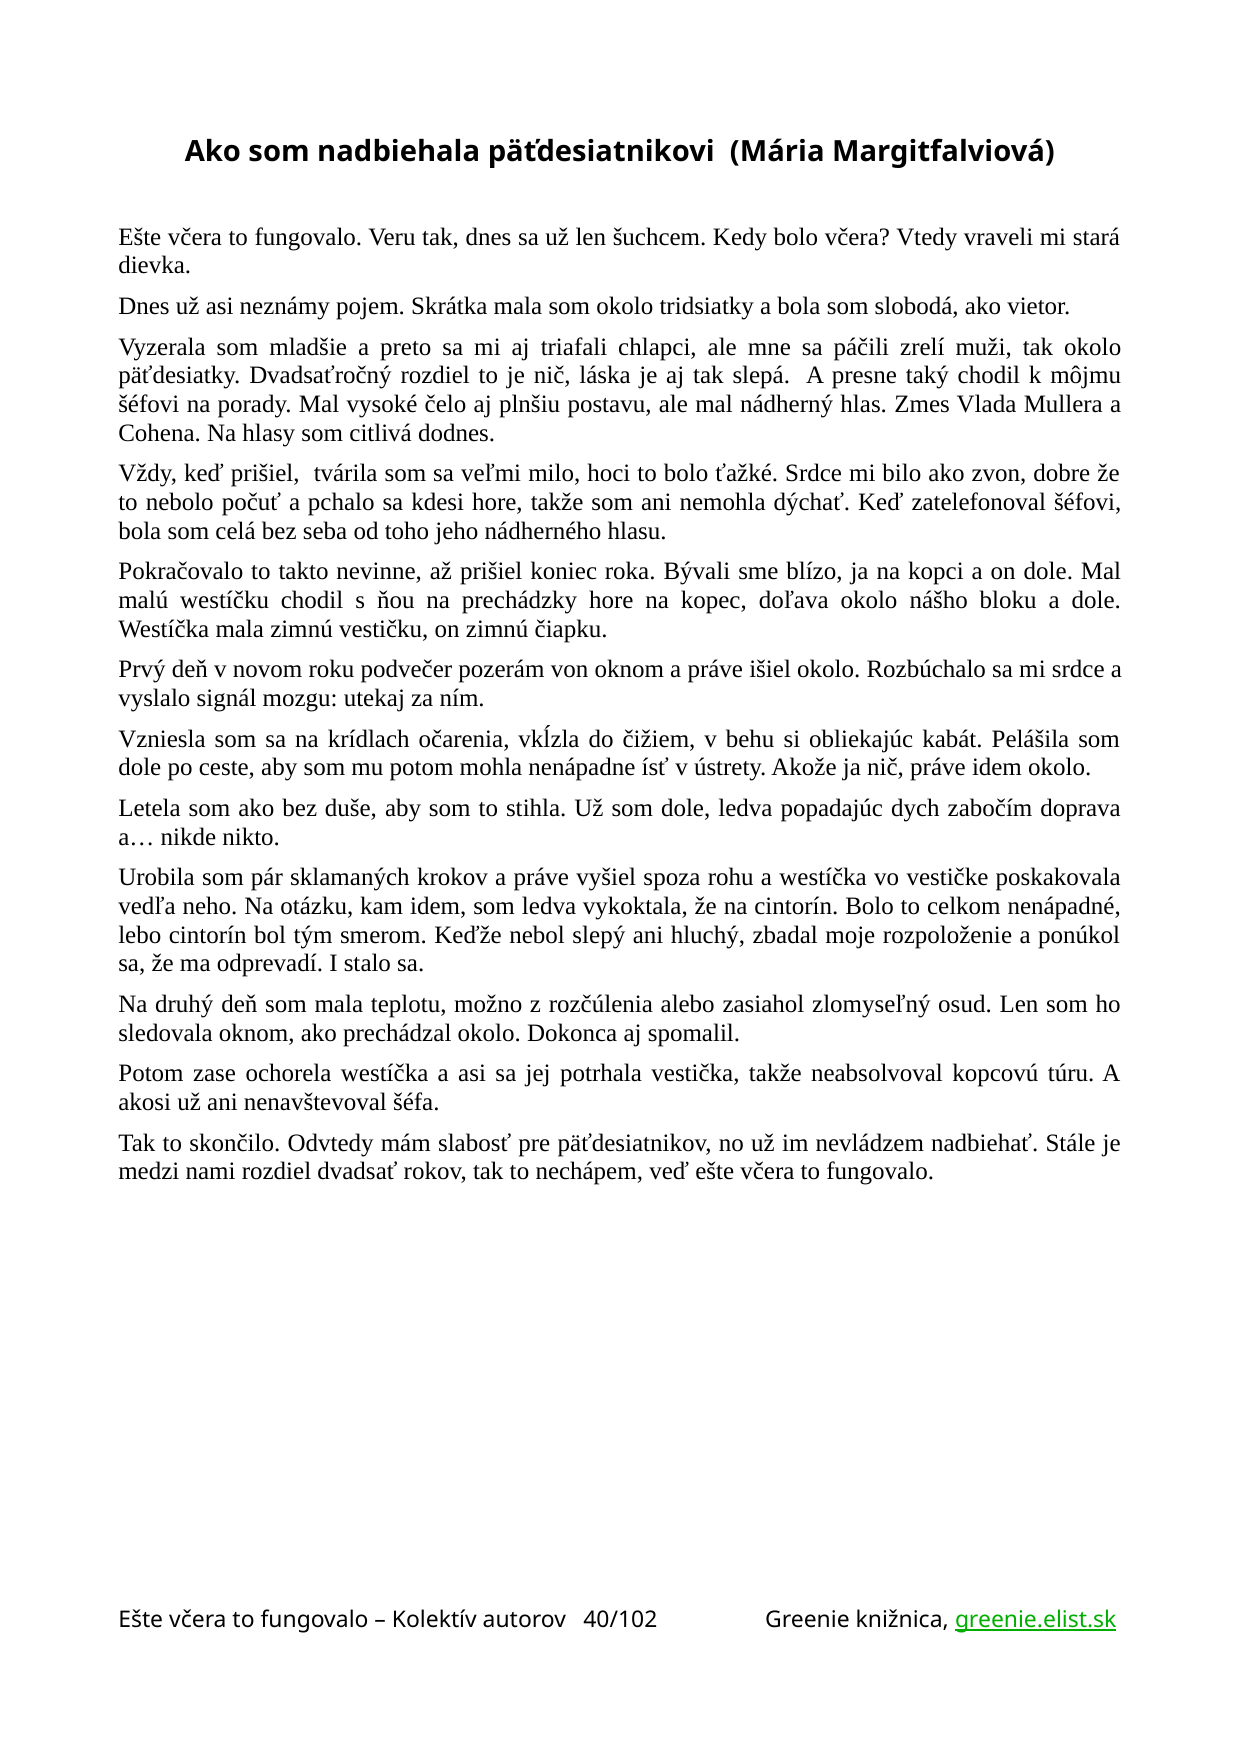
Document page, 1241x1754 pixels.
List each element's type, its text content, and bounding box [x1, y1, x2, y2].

text Urobila som pár sklamaných krokov a práve vyšiel spoza rohu a westíčka vo vestičke poskakovala vedľa neho. Na otázku, kam idem, som ledva vykoktala, že na cintorín. Bolo to celkom nenápadné, lebo cintorín bol tým smerom. Keďže nebol slepý ani hluchý, zbadal moje rozpoloženie a ponúkol sa, že ma odprevadí. I stalo sa. [118, 862, 1122, 977]
text Ešte včera to fungovalo. Veru tak, dnes sa už len šuchcem. Kedy bolo včera? Vtedy vraveli mi stará dievka. [118, 222, 1122, 279]
text Letela som ako bez duše, aby som to stihla. Už som dole, ledva popadajúc dych zabočím doprava a… nikde nikto. [118, 793, 1122, 851]
text Vždy, keď prišiel, tvárila som sa veľmi milo, hoci to bolo ťažké. Srdce mi bilo ako zvon, dobre že to nebolo počuť a pchalo sa kdesi hore, takže som ani nemohla dýchať. Keď zatelefonoval šéfovi, bola som celá bez seba od toho jeho nádherného hlasu. [118, 458, 1122, 545]
text Tak to skončilo. Odvtedy mám slabosť pre päťdesiatnikov, no už im nevládzem nadbiehať. Stále je medzi nami rozdiel dvadsať rokov, tak to nechápem, veď ešte včera to fungovalo. [118, 1128, 1122, 1185]
text Dnes už asi neznámy pojem. Skrátka mala som okolo tridsiatky a bola som slobodá, ako vietor. [118, 291, 1122, 320]
text Na druhý deň som mala teplotu, možno z rozčúlenia alebo zasiahol zlomyseľný osud. Len som ho sledovala oknom, ako prechádzal okolo. Dokonca aj spomalil. [118, 989, 1122, 1047]
text Potom zase ochorela westíčka a asi sa jej potrhala vestička, takže neabsolvoval kopcovú túru. A akosi už ani nenavštevoval šéfa. [118, 1058, 1122, 1116]
text Vzniesla som sa na krídlach očarenia, vkĺzla do čižiem, v behu si obliekajúc kabát. Pelášila som dole po ceste, aby som mu potom mohla nenápadne ísť v ústrety. Akože ja nič, práve idem okolo. [118, 724, 1122, 781]
subtitle Ako som nadbiehala päťdesiatnikovi (Mária Margitfalviová) [118, 130, 1122, 169]
text Vyzerala som mladšie a preto sa mi aj triafali chlapci, ale mne sa páčili zrelí muži, tak okolo päťdesiatky. Dvadsaťročný rozdiel to je nič, láska je aj tak slepá. A presne taký chodil k môjmu šéfovi na porady. Mal vysoké čelo aj plnšiu postavu, ale mal nádherný hlas. Zmes Vlada Mullera a Cohena. Na hlasy som citlivá dodnes. [118, 332, 1122, 447]
text Pokračovalo to takto nevinne, až prišiel koniec roka. Bývali sme blízo, ja na kopci a on dole. Mal malú westíčku chodil s ňou na prechádzky hore na kopec, doľava okolo nášho bloku a dole. Westíčka mala zimnú vestičku, on zimnú čiapku. [118, 556, 1122, 643]
text Prvý deň v novom roku podvečer pozerám von oknom a práve išiel okolo. Rozbúchalo sa mi srdce a vyslalo signál mozgu: utekaj za ním. [118, 654, 1122, 712]
